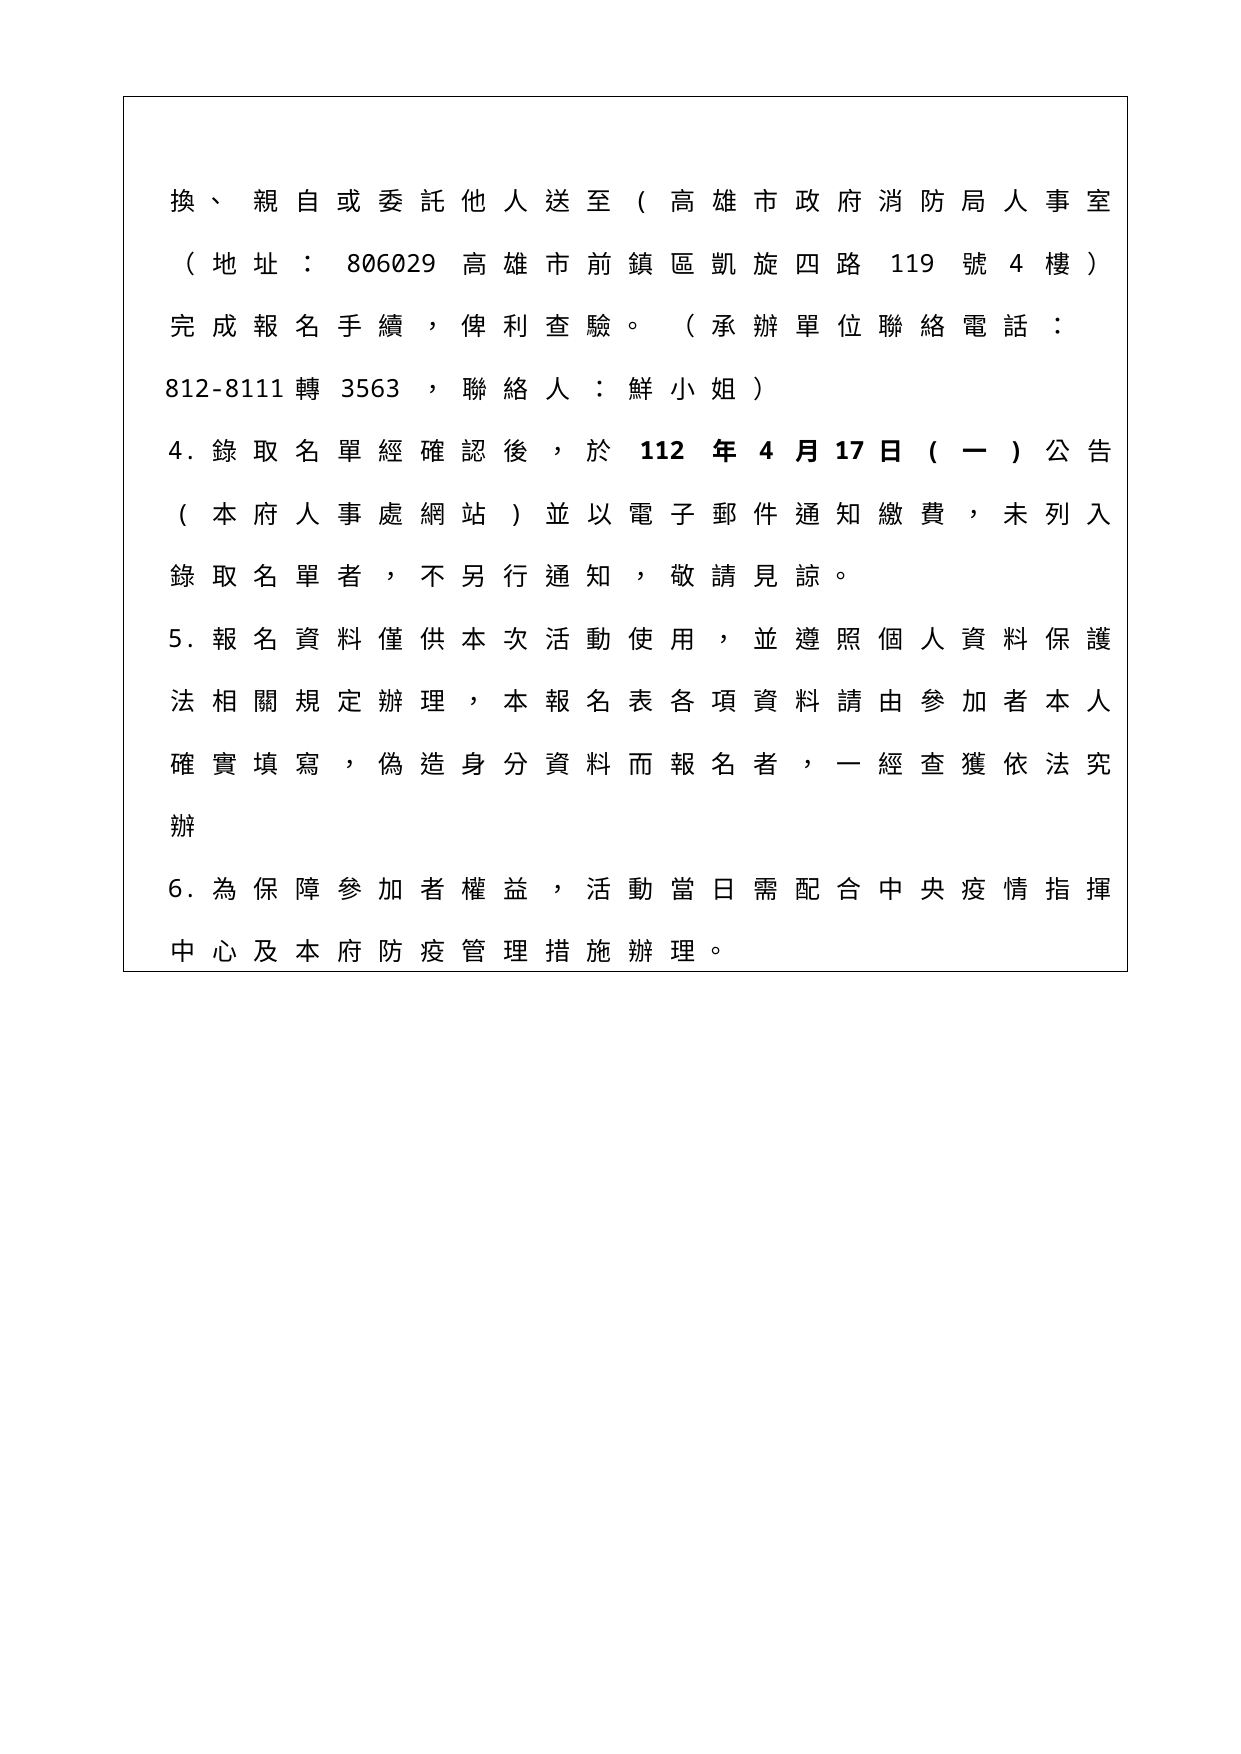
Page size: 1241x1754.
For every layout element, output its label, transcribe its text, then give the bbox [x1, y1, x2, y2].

table_cell 換、親自或委託他人送至(高雄市政府消防局人事室（地址：806029高雄市前鎮區凱旋四路119號4樓）完成報名手續，俾利查驗。（承辦單位聯絡電話：812-8111轉3563，聯絡人：鮮小姐） 4.錄取名單經確認後，於112年4月17日(一)公告(本府人事處網站)並以電子郵件通知繳費，未列入錄取名單者，不另行通知，敬請見諒。 5.報名資料僅供本次活動使用，並遵照個人資料保護法相關規定辦理，本報名表各項資料請由參加者本人確實填寫，偽造身分資料而報名者，一經查獲依法究辦 6.為保障參加者權益，活動當日需配合中央疫情指揮中心及本府防疫管理措施辦理。 [124, 97, 1127, 971]
